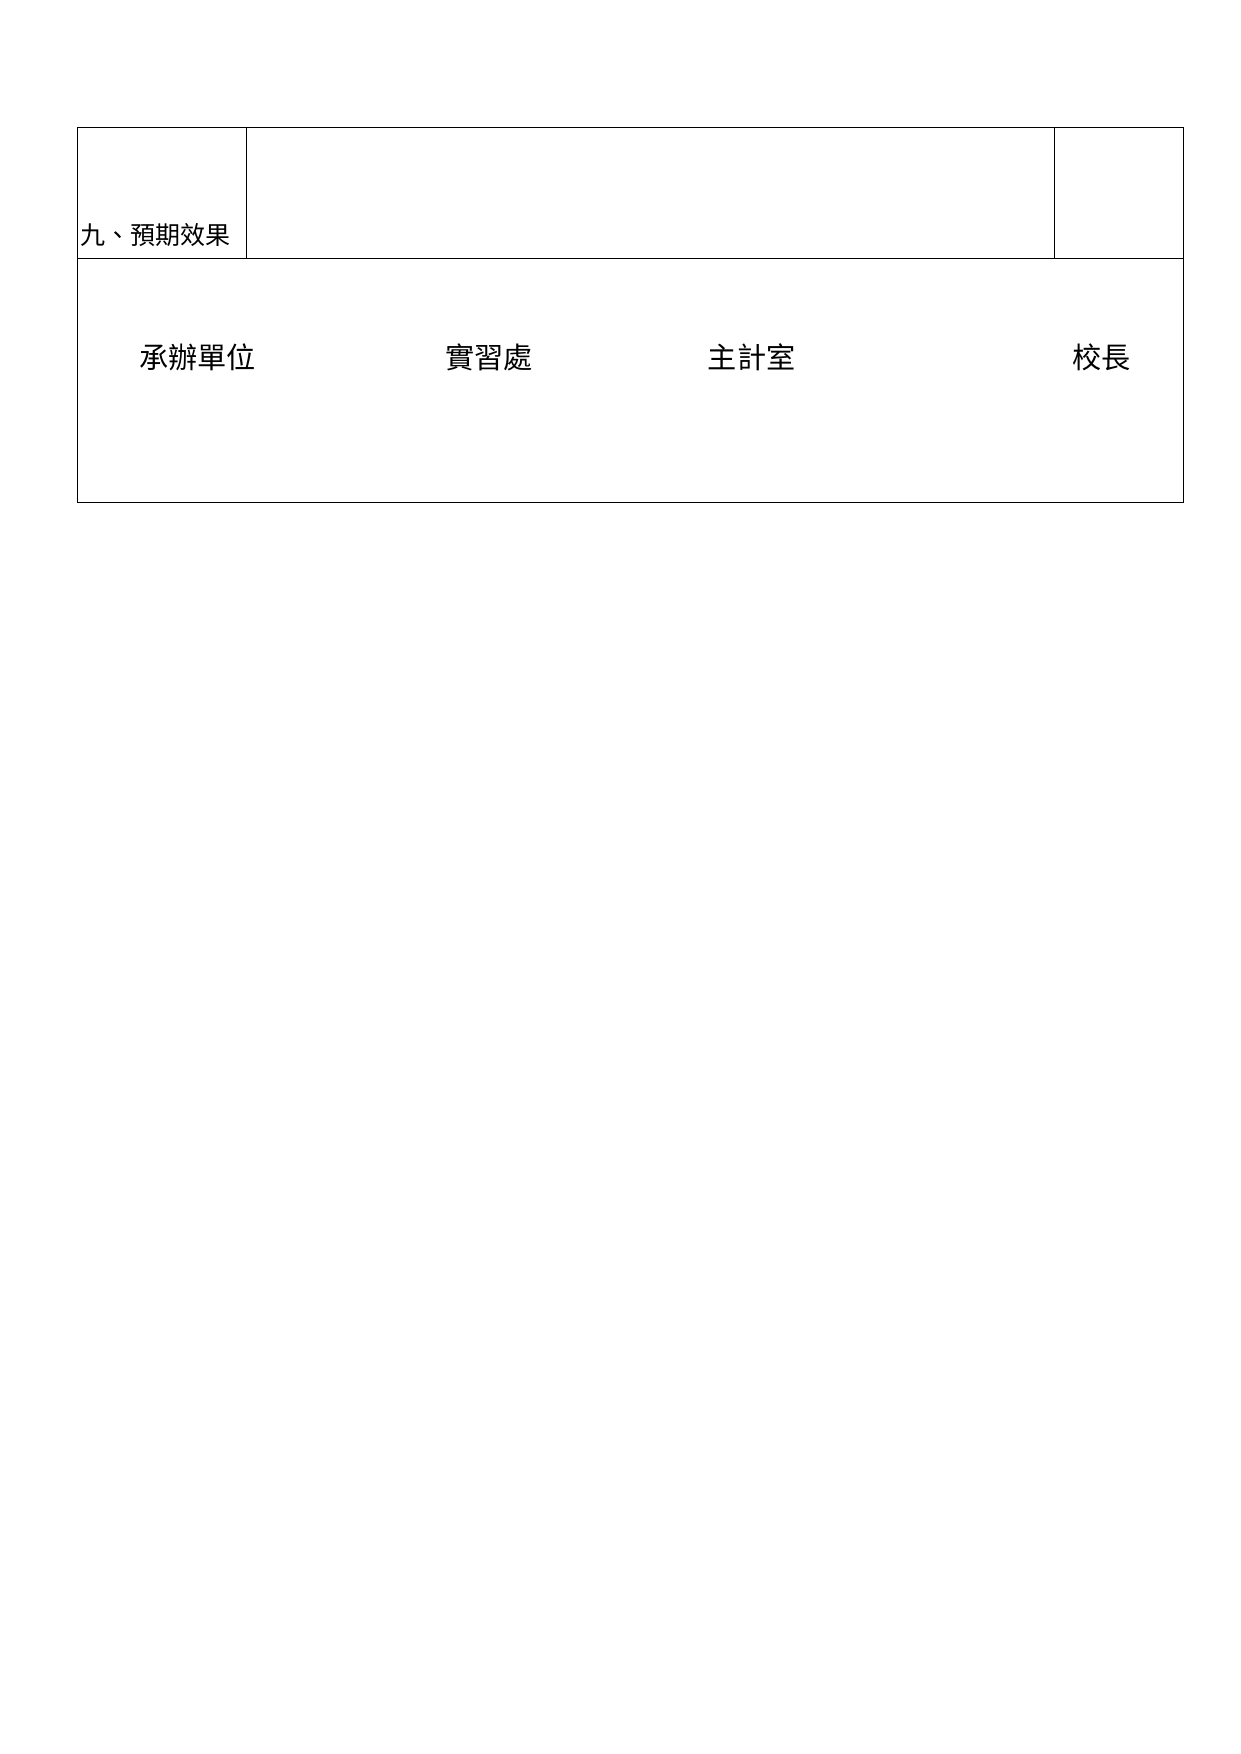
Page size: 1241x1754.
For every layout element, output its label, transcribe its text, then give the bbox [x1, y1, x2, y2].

table_cell 承辦單位 實習處 主計室 校長 [78, 259, 1183, 502]
table_cell [247, 128, 1054, 257]
table_cell [1055, 128, 1183, 257]
table_cell 九、預期效果 [78, 128, 246, 257]
